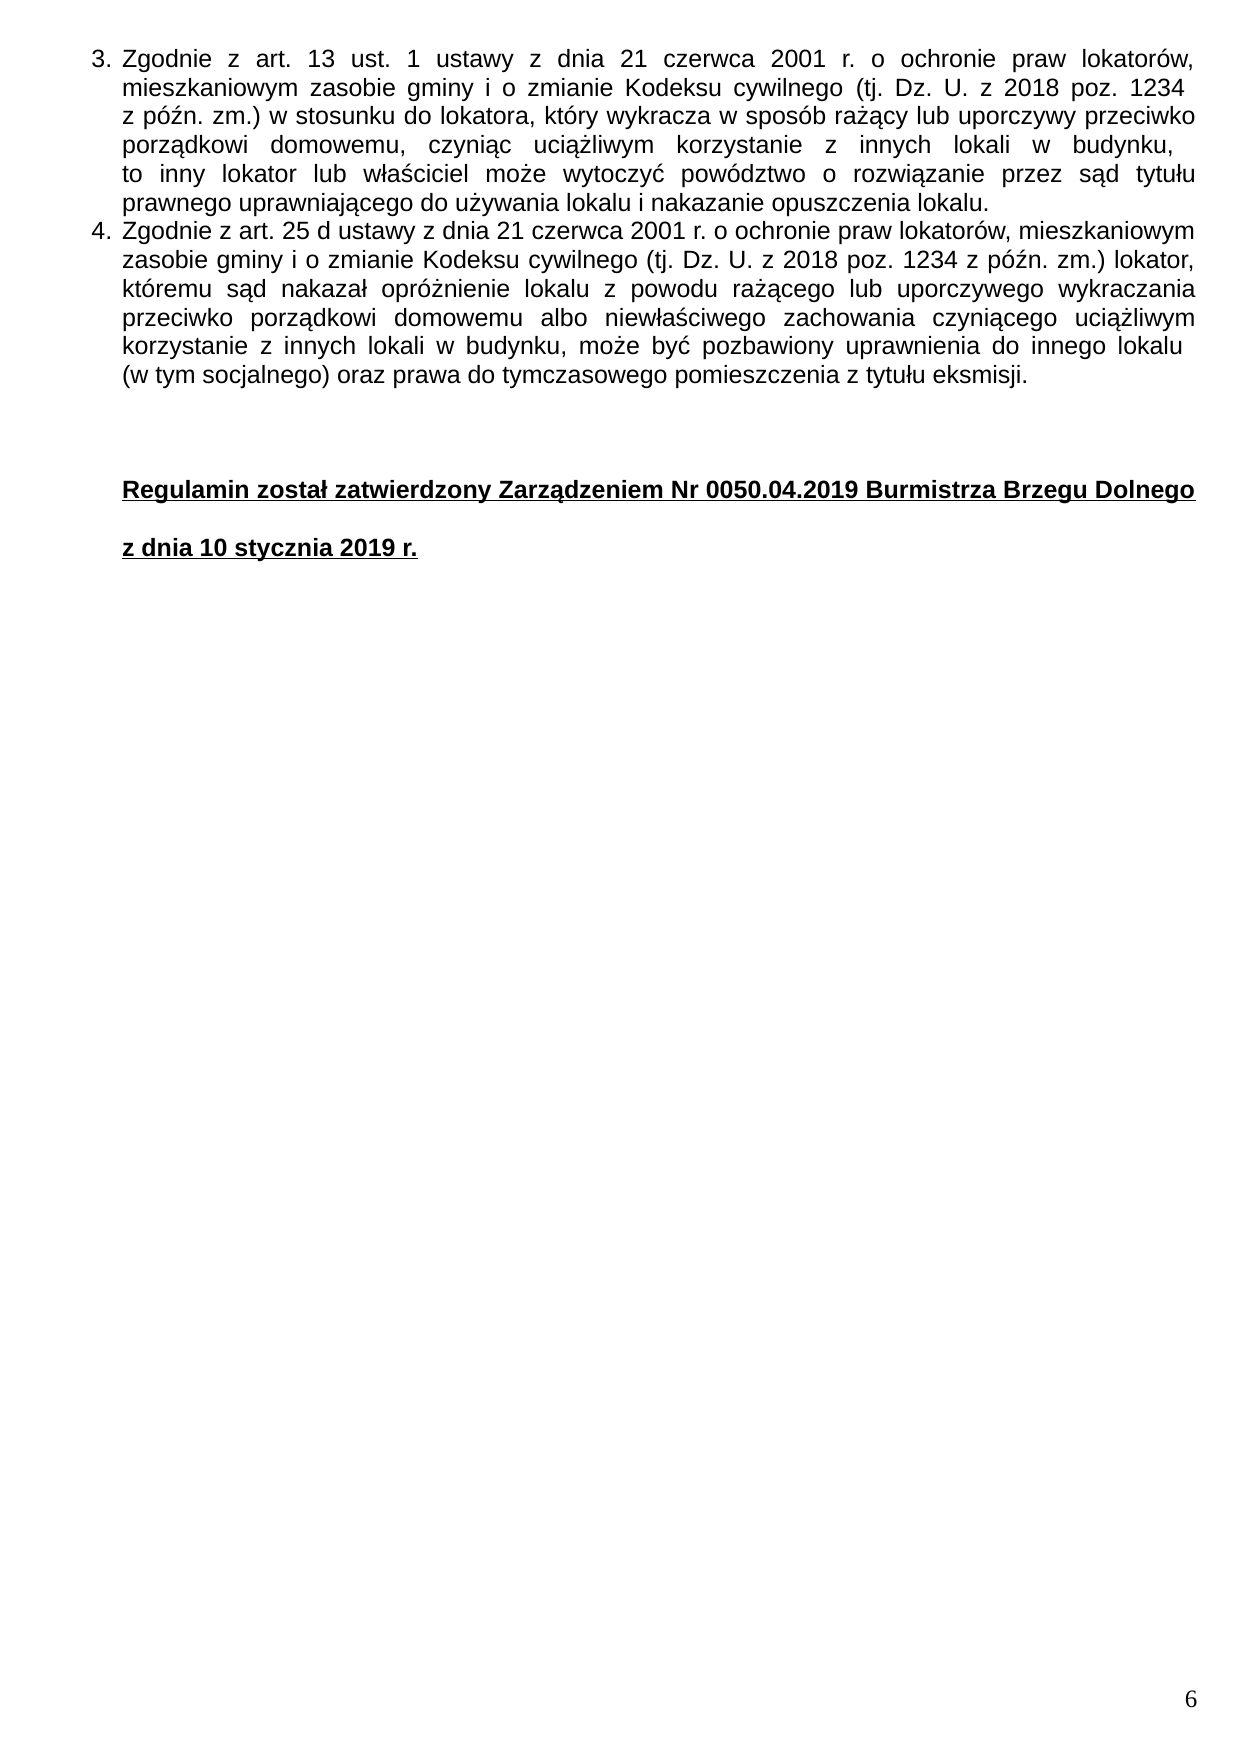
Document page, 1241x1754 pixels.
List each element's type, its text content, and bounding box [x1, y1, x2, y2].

list Zgodnie z art. 13 ust. 1 ustawy z dnia 21 czerwca 2001 r. o ochronie praw lokatorów, mieszkaniowym zasobie gminy i o zmianie Kodeksu cywilnego (tj. Dz. U. z 2018 poz. 1234 z późn. zm.) w stosunku do lokatora, który wykracza w sposób rażący lub uporczywy przeciwko porządkowi domowemu, czyniąc uciążliwym korzystanie z innych lokali w budynku, to inny lokator lub właściciel może wytoczyć powództwo o rozwiązanie przez sąd tytułu prawnego uprawniającego do używania lokalu i nakazanie opuszczenia lokalu. [84, 44, 1197, 216]
list Regulamin został zatwierdzony Zarządzeniem Nr 0050.04.2019 Burmistrza Brzegu Dolnego z dnia 10 stycznia 2019 r. [84, 475, 1197, 561]
list Zgodnie z art. 25 d ustawy z dnia 21 czerwca 2001 r. o ochronie praw lokatorów, mieszkaniowym zasobie gminy i o zmianie Kodeksu cywilnego (tj. Dz. U. z 2018 poz. 1234 z późn. zm.) lokator, któremu sąd nakazał opróżnienie lokalu z powodu rażącego lub uporczywego wykraczania przeciwko porządkowi domowemu albo niewłaściwego zachowania czyniącego uciążliwym korzystanie z innych lokali w budynku, może być pozbawiony uprawnienia do innego lokalu (w tym socjalnego) oraz prawa do tymczasowego pomieszczenia z tytułu eksmisji. [84, 216, 1197, 389]
